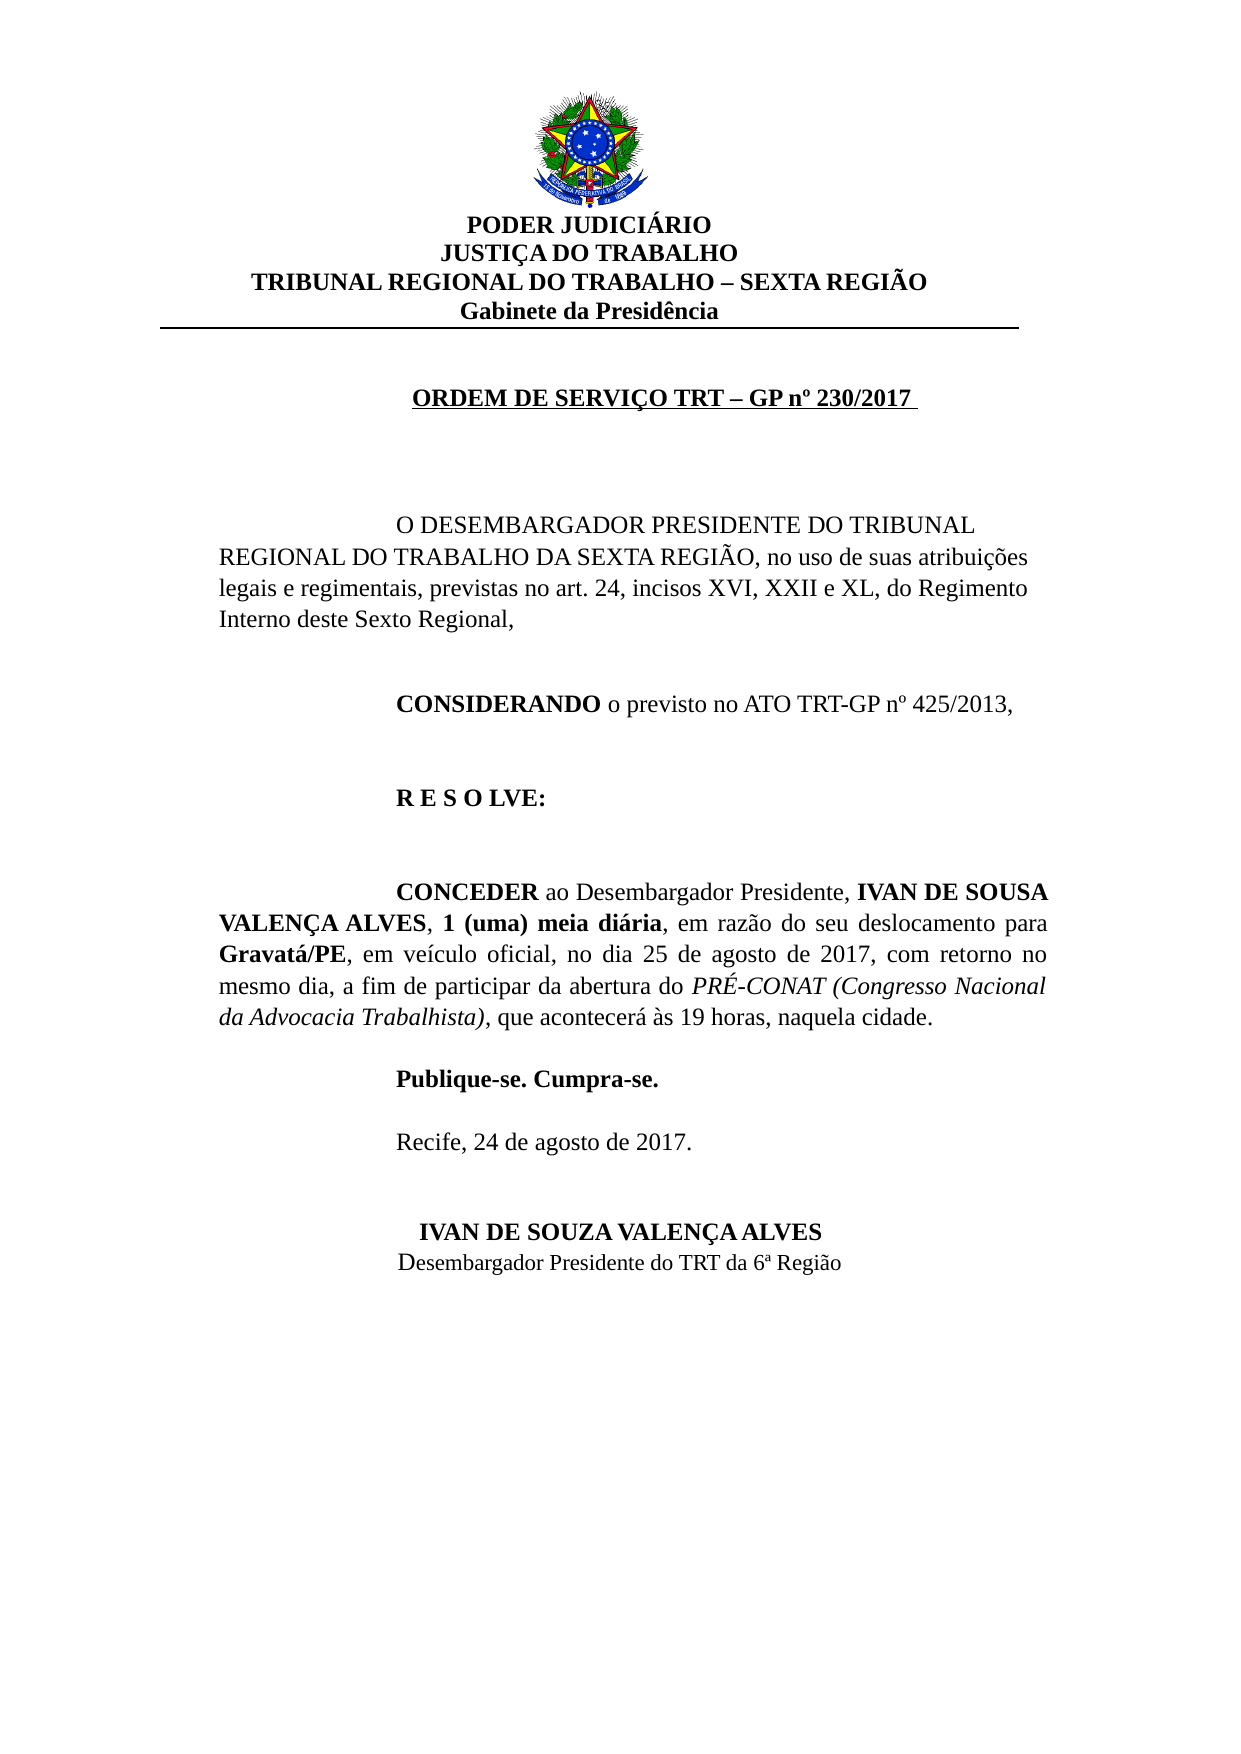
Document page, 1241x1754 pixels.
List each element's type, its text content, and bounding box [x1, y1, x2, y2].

picture [527, 88, 651, 210]
text Publique-se. Cumpra-se. [218, 1063, 960, 1094]
text CONSIDERANDO o previsto no ATO TRT-GP nº 425/2013, [218, 688, 1045, 719]
text Recife, 24 de agosto de 2017. [218, 1125, 960, 1157]
text IVAN DE SOUZA VALENÇA ALVES [218, 1217, 960, 1245]
text R E S O LVE: [218, 782, 960, 813]
text Desembargador Presidente do TRT da 6ª Região [218, 1245, 960, 1277]
text O DESEMBARGADOR PRESIDENTE DO TRIBUNAL REGIONAL DO TRABALHO DA SEXTA REGIÃO, no uso de suas atribuições legais e regimentais, previstas no art. 24, incisos XVI, XXII e XL, do Regimento Interno deste Sexto Regional, [218, 509, 1048, 634]
subtitle ORDEM DE SERVIÇO TRT – GP nº 230/2017 [263, 383, 960, 411]
text CONCEDER ao Desembargador Presidente, IVAN DE SOUSA VALENÇA ALVES, 1 (uma) meia diária, em razão do seu deslocamento para Gravatá/PE, em veículo oficial, no dia 25 de agosto de 2017, com retorno no mesmo dia, a fim de participar da abertura do PRÉ-CONAT (Congresso Nacional da Advocacia Trabalhista), que acontecerá às 19 horas, naquela cidade. [218, 875, 1048, 1032]
